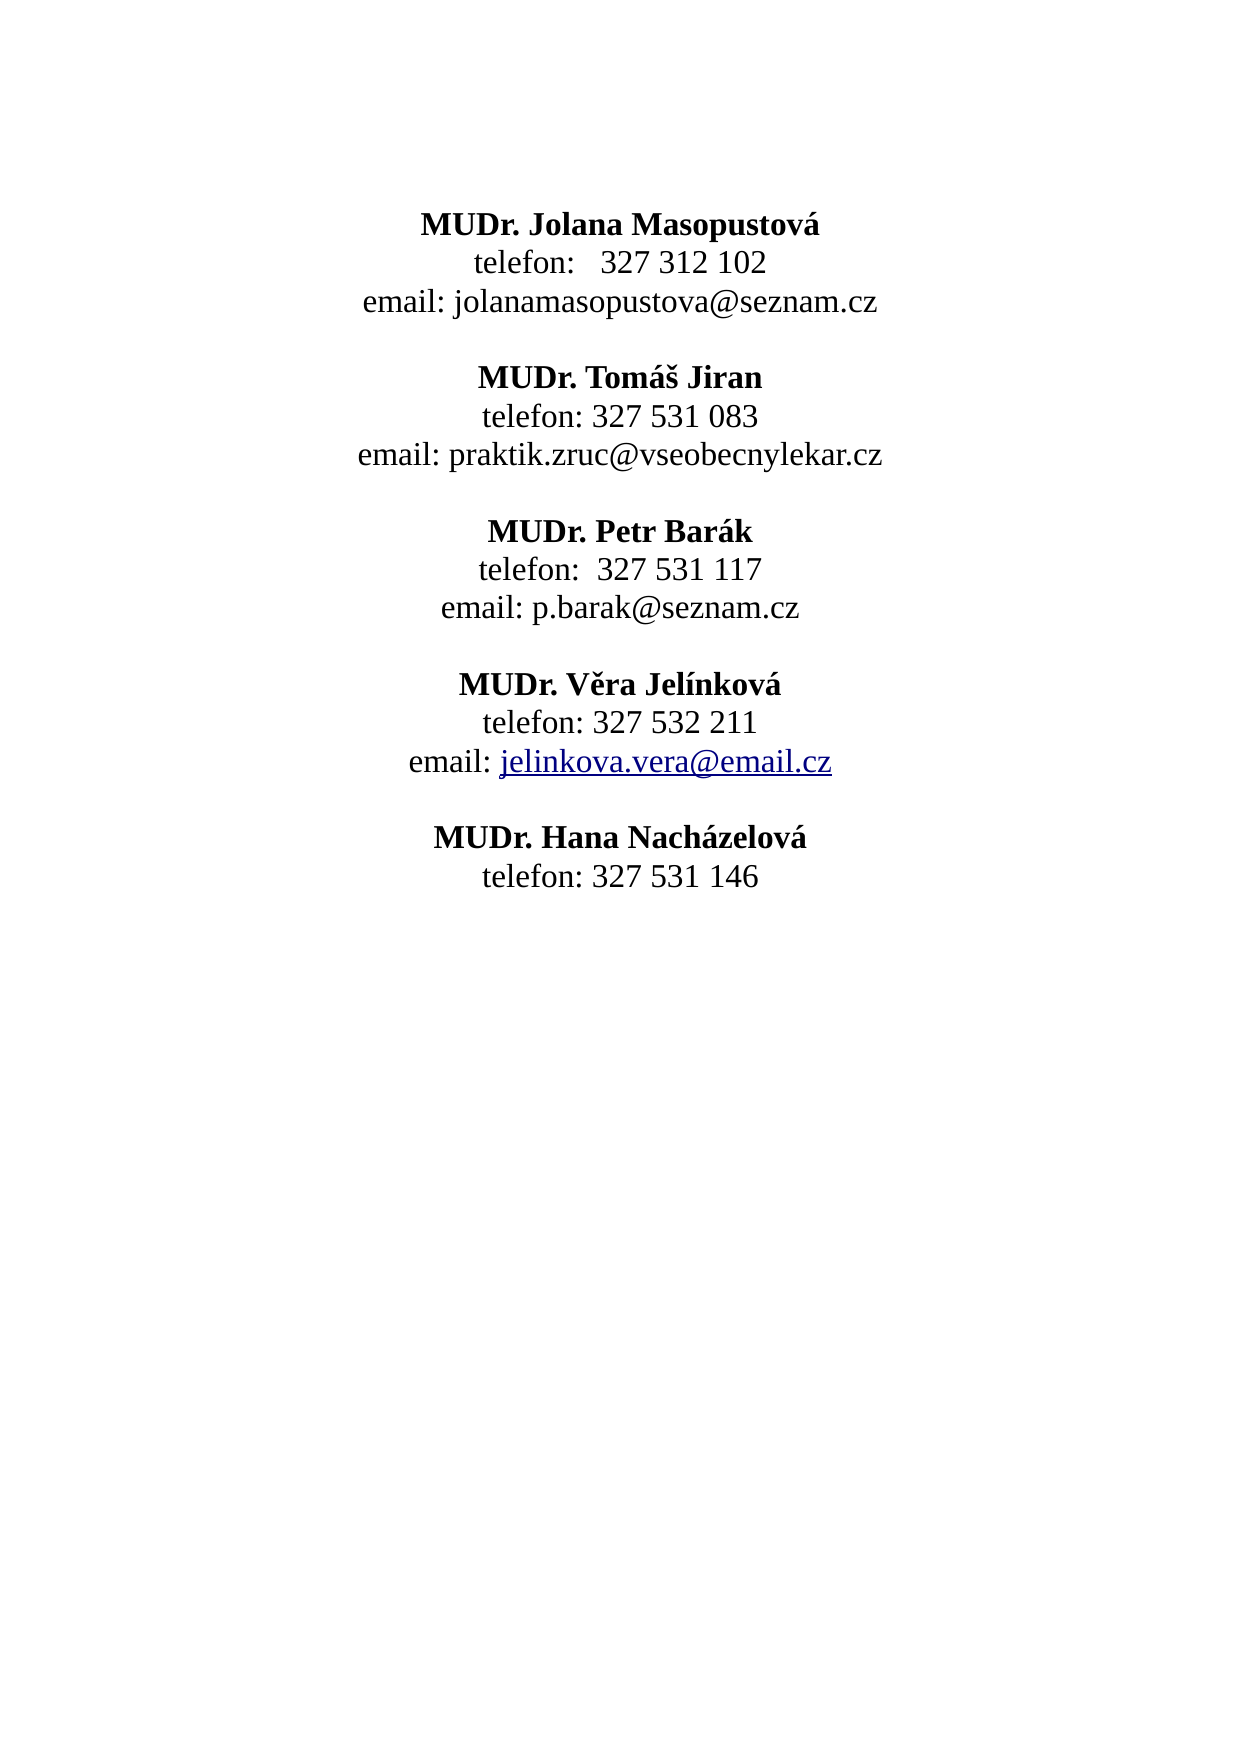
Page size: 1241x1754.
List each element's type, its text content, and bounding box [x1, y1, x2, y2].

text telefon: 327 312 102 [118, 243, 1122, 281]
text email: p.barak@seznam.cz [118, 588, 1122, 626]
text email: praktik.zruc@vseobecnylekar.cz [118, 434, 1122, 473]
text MUDr. Věra Jelínková [118, 664, 1122, 703]
text MUDr. Tomáš Jiran [118, 358, 1122, 396]
text telefon: 327 531 146 [118, 856, 1122, 894]
text MUDr. Hana Nacházelová [118, 818, 1122, 856]
text email: jolanamasopustova@seznam.cz [118, 281, 1122, 319]
text MUDr. Jolana Masopustová [118, 204, 1122, 243]
text telefon: 327 532 211 [118, 703, 1122, 741]
text MUDr. Petr Barák [118, 511, 1122, 549]
text email: jelinkova.vera@email.cz [118, 741, 1122, 779]
text telefon: 327 531 083 [118, 396, 1122, 434]
text telefon: 327 531 117 [118, 549, 1122, 588]
